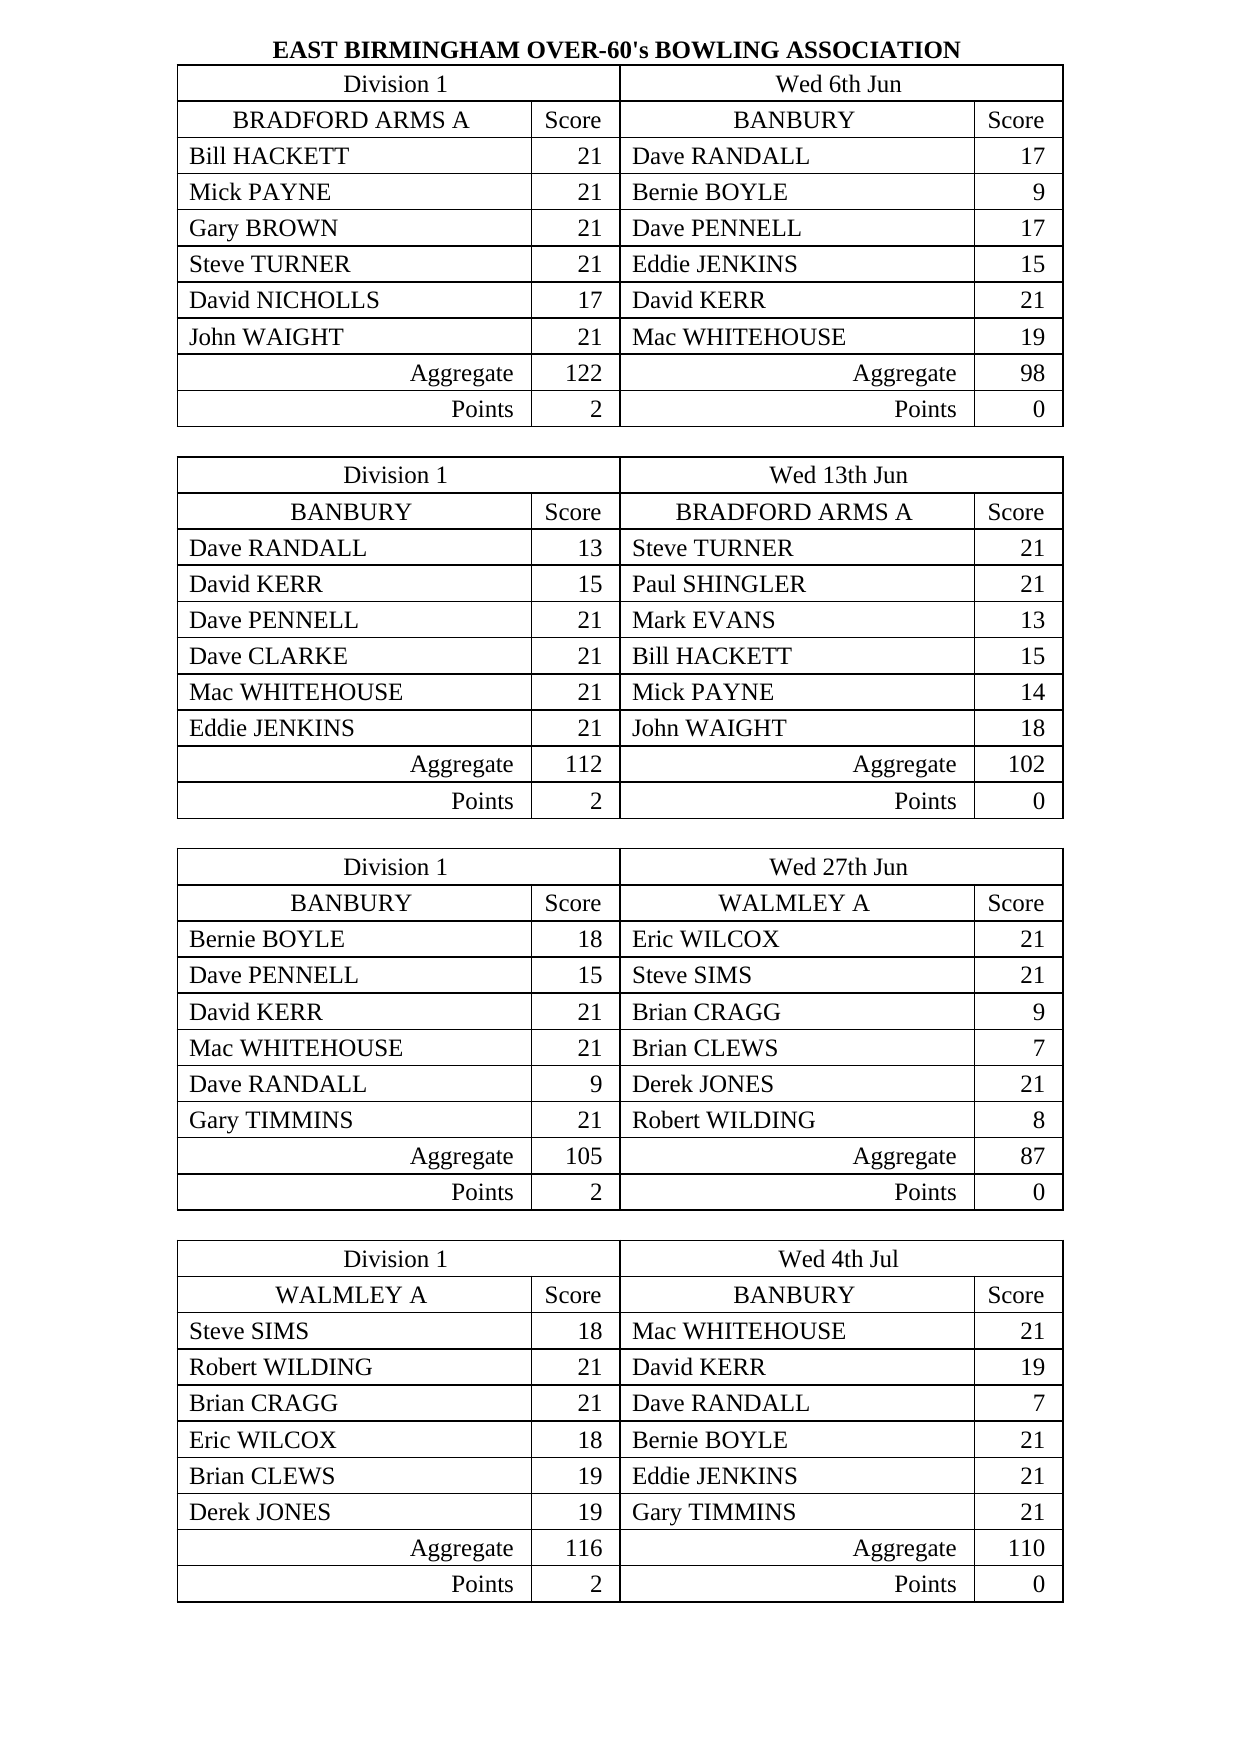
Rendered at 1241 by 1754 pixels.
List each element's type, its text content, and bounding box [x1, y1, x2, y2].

table_cell Mick PAYNE [621, 675, 974, 709]
table_cell Dave RANDALL [178, 530, 531, 564]
table_cell BANBURY [621, 102, 974, 136]
table_cell Dave PENNELL [621, 210, 974, 245]
table_cell Score [532, 102, 619, 136]
table_cell John WAIGHT [178, 319, 531, 353]
table_cell 21 [975, 566, 1062, 601]
table_cell Derek JONES [621, 1066, 974, 1101]
table_header Division 1 [178, 66, 619, 100]
table_cell 21 [532, 1030, 619, 1064]
table_cell BANBURY [178, 886, 531, 920]
table_cell 18 [532, 1422, 619, 1456]
table_cell 18 [975, 711, 1062, 745]
table_cell Bill HACKETT [621, 638, 974, 673]
table_cell David KERR [178, 994, 531, 1028]
table_cell Mick PAYNE [178, 174, 531, 209]
table_cell 7 [975, 1030, 1062, 1064]
table_cell 110 [975, 1530, 1062, 1565]
table_cell Score [975, 1277, 1062, 1312]
table_cell 0 [975, 1566, 1062, 1601]
table_cell 15 [975, 638, 1062, 673]
table_cell Bernie BOYLE [621, 1422, 974, 1456]
table_cell Points [178, 391, 531, 426]
table_cell 17 [975, 138, 1062, 173]
table_cell Points [178, 1566, 531, 1601]
table_cell Eddie JENKINS [178, 711, 531, 745]
table_cell Gary BROWN [178, 210, 531, 245]
table_cell 0 [975, 1175, 1062, 1209]
table_cell 17 [532, 283, 619, 317]
table_cell 9 [975, 994, 1062, 1028]
table_cell Derek JONES [178, 1494, 531, 1529]
table_cell 18 [532, 1313, 619, 1348]
table_cell Dave RANDALL [621, 138, 974, 173]
table_cell BRADFORD ARMS A [178, 102, 531, 136]
table_cell Bill HACKETT [178, 138, 531, 173]
table_cell WALMLEY A [178, 1277, 531, 1312]
table_cell BRADFORD ARMS A [621, 494, 974, 528]
table_cell Dave RANDALL [178, 1066, 531, 1101]
table_cell 21 [975, 1422, 1062, 1456]
table_cell 19 [975, 1350, 1062, 1384]
table_cell David NICHOLLS [178, 283, 531, 317]
table_cell 18 [532, 922, 619, 956]
table_header Division 1 [178, 849, 619, 884]
table_cell 102 [975, 747, 1062, 781]
table_cell 14 [975, 675, 1062, 709]
table_cell 122 [532, 355, 619, 389]
table_cell 21 [975, 1066, 1062, 1101]
table_cell WALMLEY A [621, 886, 974, 920]
table_header Division 1 [178, 458, 619, 492]
table_cell Score [975, 886, 1062, 920]
table_cell 13 [532, 530, 619, 564]
table_cell 19 [975, 319, 1062, 353]
table_cell 21 [532, 247, 619, 281]
table_cell David KERR [178, 566, 531, 601]
table_cell Mac WHITEHOUSE [621, 319, 974, 353]
table_cell 21 [532, 319, 619, 353]
table_cell 21 [532, 711, 619, 745]
table_cell David KERR [621, 283, 974, 317]
table_cell Mac WHITEHOUSE [621, 1313, 974, 1348]
table_cell Points [178, 783, 531, 817]
table_cell 21 [532, 1386, 619, 1420]
table_cell Points [621, 391, 974, 426]
table_cell 2 [532, 783, 619, 817]
table_cell Aggregate [178, 747, 531, 781]
table_cell David KERR [621, 1350, 974, 1384]
table_cell 21 [975, 1313, 1062, 1348]
table_cell 19 [532, 1494, 619, 1529]
table_cell 21 [532, 602, 619, 637]
table_cell 19 [532, 1458, 619, 1492]
table_cell Score [532, 494, 619, 528]
table_cell Dave PENNELL [178, 958, 531, 992]
table_cell Aggregate [178, 1530, 531, 1565]
table_cell 2 [532, 391, 619, 426]
table_cell Mac WHITEHOUSE [178, 1030, 531, 1064]
table_cell Mac WHITEHOUSE [178, 675, 531, 709]
table_cell 21 [532, 210, 619, 245]
table_cell Points [621, 1175, 974, 1209]
table_cell Score [532, 1277, 619, 1312]
table_cell 105 [532, 1138, 619, 1173]
table_header Wed 6th Jun [621, 66, 1062, 100]
table_cell Gary TIMMINS [621, 1494, 974, 1529]
table_cell Eric WILCOX [621, 922, 974, 956]
table_cell Points [621, 783, 974, 817]
table_cell 21 [532, 638, 619, 673]
table_cell 21 [975, 283, 1062, 317]
table_cell BANBURY [178, 494, 531, 528]
table_header Wed 4th Jul [621, 1241, 1062, 1276]
table_cell Eddie JENKINS [621, 1458, 974, 1492]
table_cell Bernie BOYLE [621, 174, 974, 209]
table_cell 21 [975, 1458, 1062, 1492]
table_cell Steve SIMS [178, 1313, 531, 1348]
table_cell Score [532, 886, 619, 920]
table_cell 8 [975, 1102, 1062, 1137]
table_cell Aggregate [621, 747, 974, 781]
table_cell 21 [532, 174, 619, 209]
table_cell Brian CRAGG [621, 994, 974, 1028]
table_cell 7 [975, 1386, 1062, 1420]
table_cell 15 [975, 247, 1062, 281]
table_cell Paul SHINGLER [621, 566, 974, 601]
table_cell 21 [532, 1102, 619, 1137]
table_cell 0 [975, 391, 1062, 426]
table_cell Robert WILDING [178, 1350, 531, 1384]
table_header Wed 13th Jun [621, 458, 1062, 492]
table_cell Brian CLEWS [178, 1458, 531, 1492]
table_cell Score [975, 102, 1062, 136]
table_cell Steve TURNER [178, 247, 531, 281]
table_cell 9 [532, 1066, 619, 1101]
table_cell Dave RANDALL [621, 1386, 974, 1420]
table_cell 116 [532, 1530, 619, 1565]
table_cell 21 [975, 922, 1062, 956]
table_cell Steve SIMS [621, 958, 974, 992]
table_cell 17 [975, 210, 1062, 245]
table_cell Aggregate [178, 1138, 531, 1173]
table_cell Points [621, 1566, 974, 1601]
table_cell 0 [975, 783, 1062, 817]
table_cell Aggregate [621, 1530, 974, 1565]
table_cell 21 [975, 530, 1062, 564]
table_cell 2 [532, 1566, 619, 1601]
table_cell 9 [975, 174, 1062, 209]
table_header Wed 27th Jun [621, 849, 1062, 884]
table_cell Score [975, 494, 1062, 528]
table_cell 21 [532, 994, 619, 1028]
table_cell 13 [975, 602, 1062, 637]
table_cell Steve TURNER [621, 530, 974, 564]
table_cell Points [178, 1175, 531, 1209]
table_cell 15 [532, 566, 619, 601]
table_cell 112 [532, 747, 619, 781]
table_cell Robert WILDING [621, 1102, 974, 1137]
table_cell Aggregate [178, 355, 531, 389]
table_cell John WAIGHT [621, 711, 974, 745]
table_cell 21 [532, 138, 619, 173]
table_cell Aggregate [621, 1138, 974, 1173]
table_cell Aggregate [621, 355, 974, 389]
table_cell Gary TIMMINS [178, 1102, 531, 1137]
table_cell Brian CRAGG [178, 1386, 531, 1420]
table_cell 15 [532, 958, 619, 992]
table_cell Eddie JENKINS [621, 247, 974, 281]
table_cell 87 [975, 1138, 1062, 1173]
table_cell Bernie BOYLE [178, 922, 531, 956]
table_cell Brian CLEWS [621, 1030, 974, 1064]
table_cell 21 [975, 958, 1062, 992]
table_cell BANBURY [621, 1277, 974, 1312]
table_cell 2 [532, 1175, 619, 1209]
table_cell Eric WILCOX [178, 1422, 531, 1456]
table_cell 98 [975, 355, 1062, 389]
table_cell 21 [532, 675, 619, 709]
table_header Division 1 [178, 1241, 619, 1276]
table_cell 21 [532, 1350, 619, 1384]
table_cell Dave CLARKE [178, 638, 531, 673]
table_cell 21 [975, 1494, 1062, 1529]
table_cell Mark EVANS [621, 602, 974, 637]
table_cell Dave PENNELL [178, 602, 531, 637]
